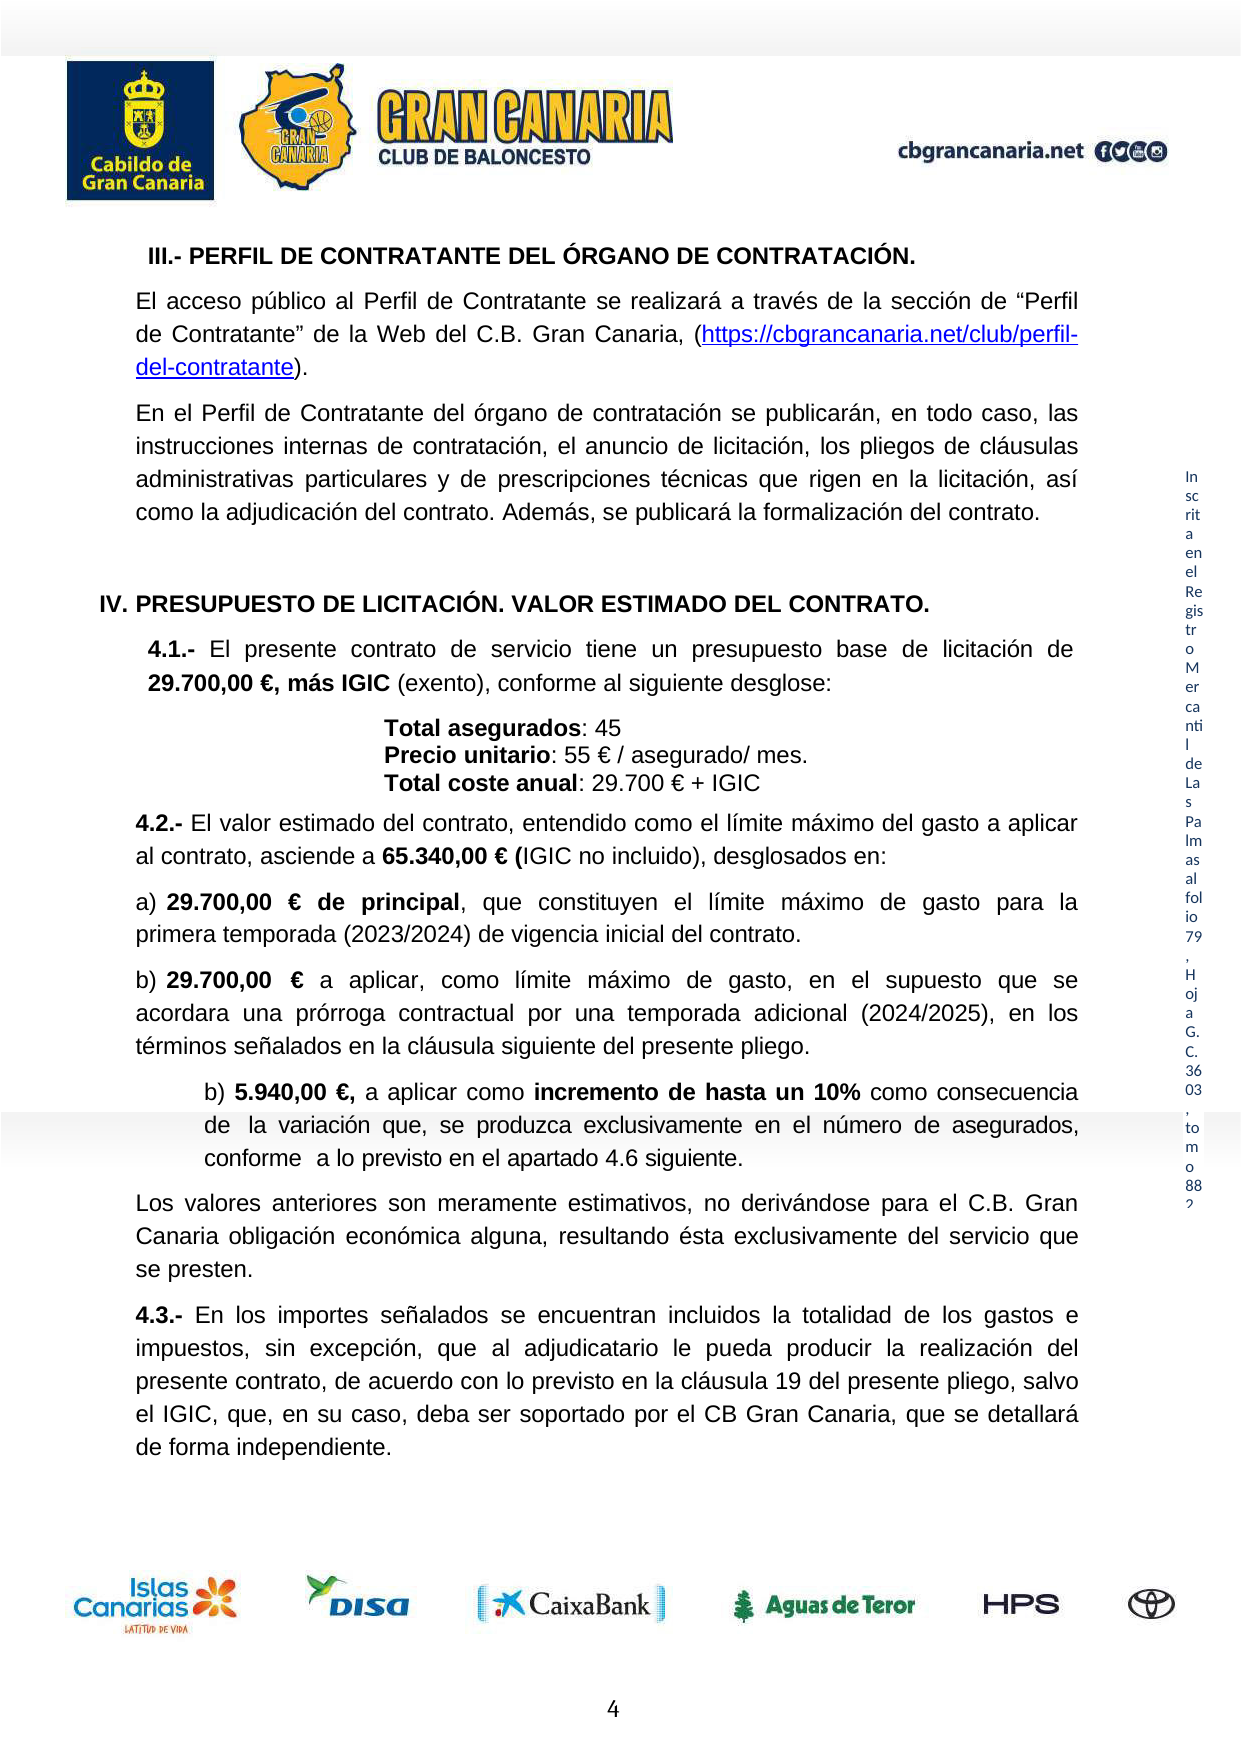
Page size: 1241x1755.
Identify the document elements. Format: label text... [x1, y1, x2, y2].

text Inscrita en el Registro Mercantil de Las Palmas al folio 79, Hoja G.C. 3603, tomo 882 Gral.- N.I.F.: A-35310598 [1185, 467, 1204, 1207]
